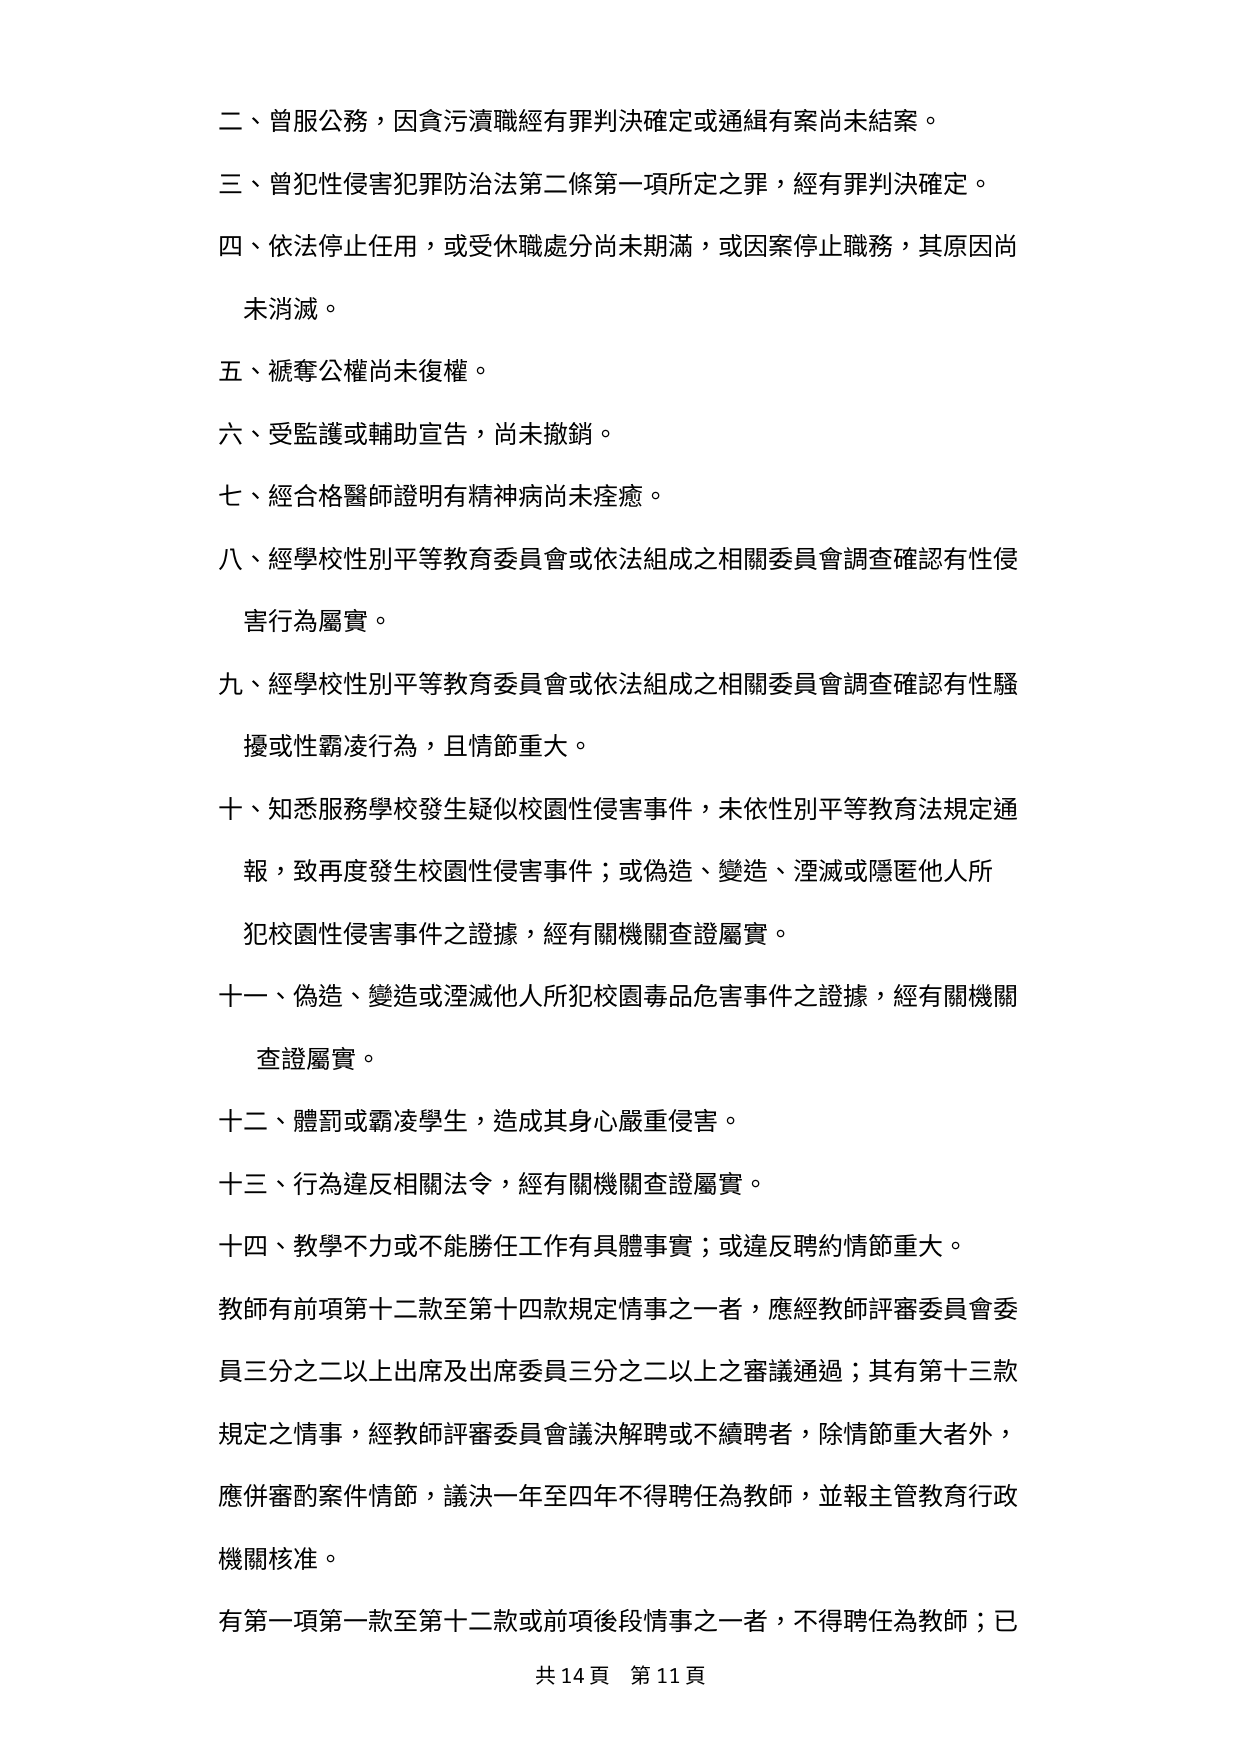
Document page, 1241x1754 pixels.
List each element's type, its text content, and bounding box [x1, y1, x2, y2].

text 應併審酌案件情節，議決一年至四年不得聘任為教師，並報主管教育行政 [106, 1453, 1134, 1516]
text 四、依法停止任用，或受休職處分尚未期滿，或因案停止職務，其原因尚 [106, 203, 1134, 266]
text 擾或性霸凌行為，且情節重大。 [106, 703, 1134, 766]
text 未消滅。 [106, 266, 1134, 328]
text 員三分之二以上出席及出席委員三分之二以上之審議通過；其有第十三款 [106, 1328, 1134, 1391]
text 六、受監護或輔助宣告，尚未撤銷。 [106, 391, 1134, 453]
text 七、經合格醫師證明有精神病尚未痊癒。 [106, 453, 1134, 516]
text 十、知悉服務學校發生疑似校園性侵害事件，未依性別平等教育法規定通 [106, 766, 1134, 828]
text 有第一項第一款至第十二款或前項後段情事之一者，不得聘任為教師；已 [106, 1578, 1134, 1641]
text 八、經學校性別平等教育委員會或依法組成之相關委員會調查確認有性侵 [106, 516, 1134, 578]
text 十二、體罰或霸凌學生，造成其身心嚴重侵害。 [106, 1078, 1134, 1141]
text 三、曾犯性侵害犯罪防治法第二條第一項所定之罪，經有罪判決確定。 [106, 141, 1134, 203]
text 機關核准。 [106, 1516, 1134, 1578]
text 規定之情事，經教師評審委員會議決解聘或不續聘者，除情節重大者外， [106, 1391, 1134, 1453]
text 害行為屬實。 [106, 578, 1134, 641]
text 二、曾服公務，因貪污瀆職經有罪判決確定或通緝有案尚未結案。 [106, 78, 1134, 141]
text 教師有前項第十二款至第十四款規定情事之一者，應經教師評審委員會委 [106, 1266, 1134, 1328]
text 十三、行為違反相關法令，經有關機關查證屬實。 [106, 1141, 1134, 1203]
text 九、經學校性別平等教育委員會或依法組成之相關委員會調查確認有性騷 [106, 641, 1134, 703]
text 十一、偽造、變造或湮滅他人所犯校園毒品危害事件之證據，經有關機關 [106, 953, 1134, 1016]
text 十四、教學不力或不能勝任工作有具體事實；或違反聘約情節重大。 [106, 1203, 1134, 1266]
text 查證屬實。 [106, 1016, 1134, 1078]
text 報，致再度發生校園性侵害事件；或偽造、變造、湮滅或隱匿他人所 [106, 828, 1134, 891]
text 犯校園性侵害事件之證據，經有關機關查證屬實。 [106, 891, 1134, 953]
text 五、褫奪公權尚未復權。 [106, 328, 1134, 391]
